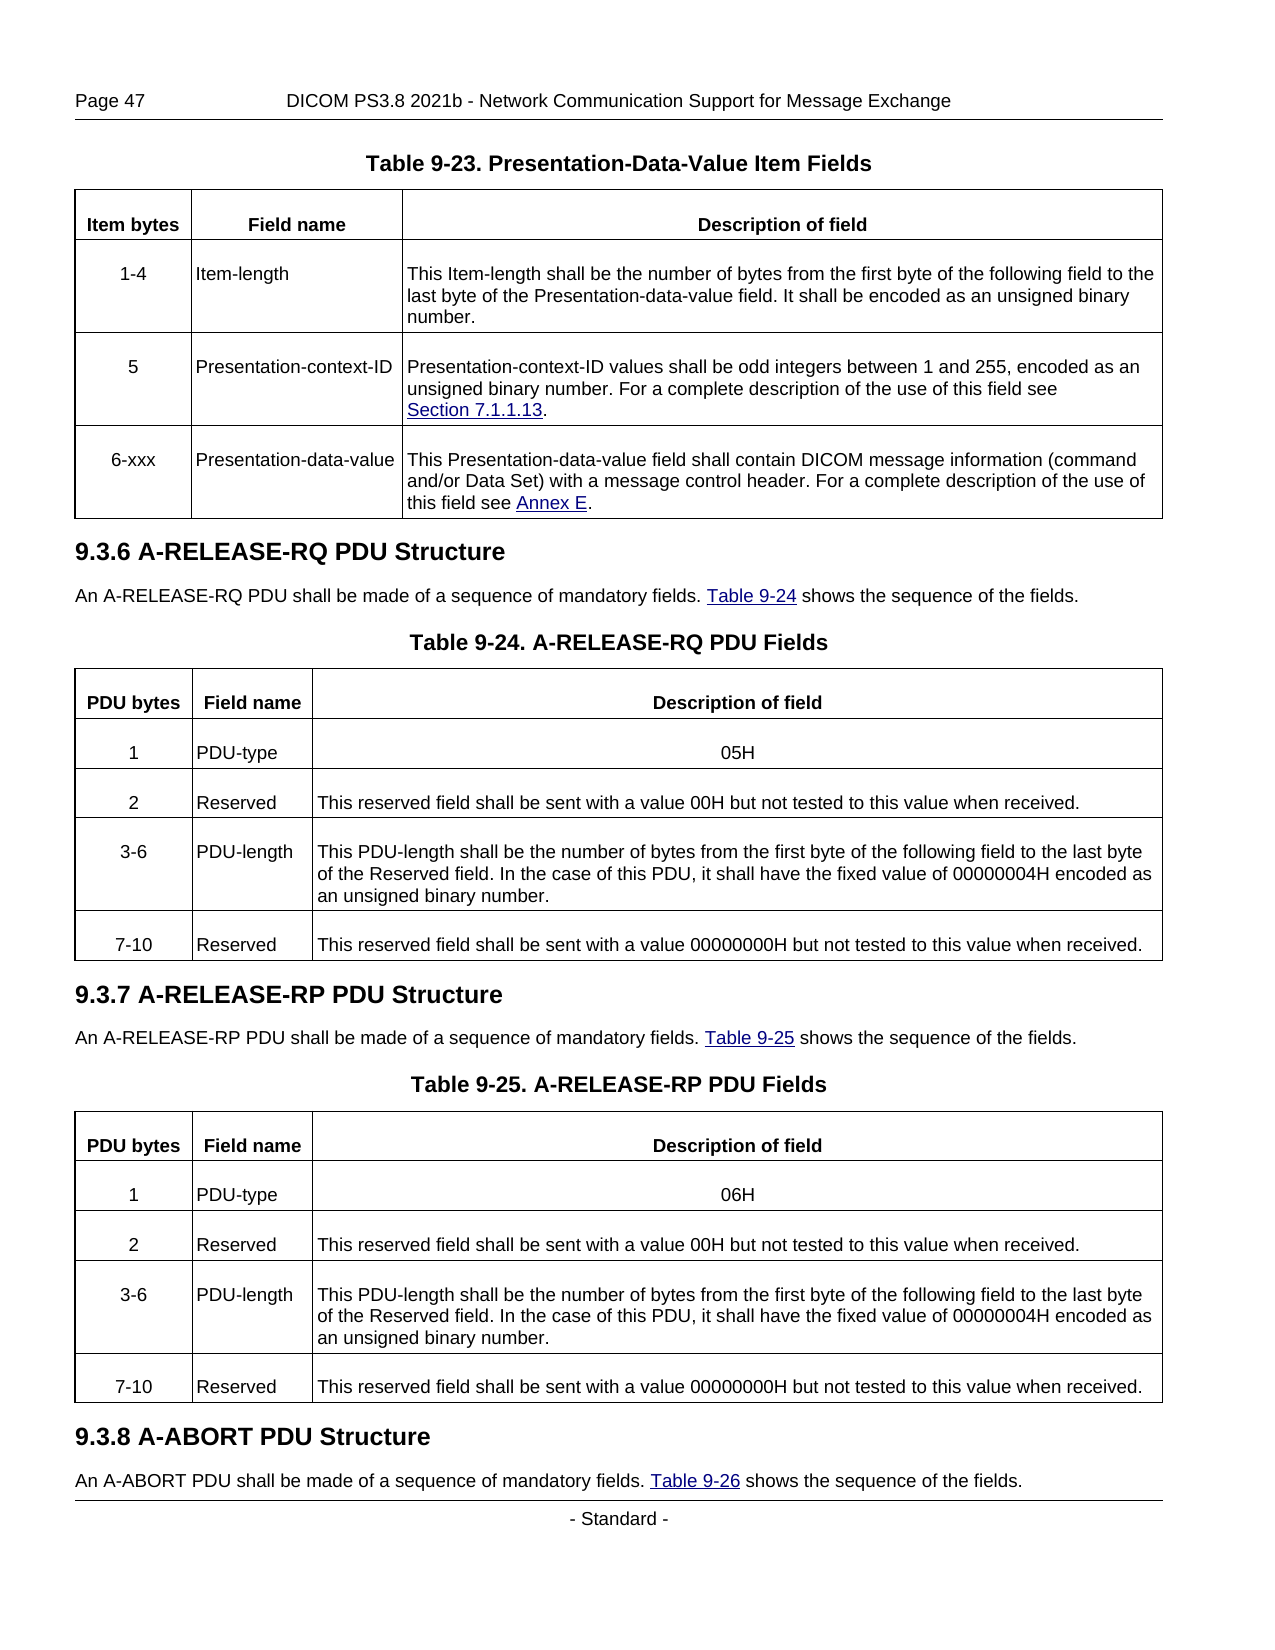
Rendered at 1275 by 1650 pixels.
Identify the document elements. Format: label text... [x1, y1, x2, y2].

table_cell 2 [76, 769, 192, 817]
table_cell 1 [76, 1161, 192, 1210]
table_cell PDU-length [193, 818, 312, 910]
text An A-RELEASE-RQ PDU shall be made of a sequence of mandatory fields. Table 9-24 shows the sequence of the fields. [75, 585, 1162, 606]
table_header Item bytes [76, 190, 191, 239]
table_header Description of field [313, 669, 1162, 718]
table_cell Item-length [192, 240, 402, 332]
text 9.3.8 A-ABORT PDU Structure [75, 1422, 1162, 1451]
table_cell Presentation-data-value [192, 426, 402, 517]
table_cell Presentation-context-ID values shall be odd integers between 1 and 255, encoded as an unsigned binary number. For a complete description of the use of this field see Section 7.1.1.13. [403, 333, 1162, 425]
table_cell 05H [313, 719, 1162, 768]
table_cell This PDU-length shall be the number of bytes from the first byte of the following field to the last byte of the Reserved field. In the case of this PDU, it shall have the fixed value of 00000004H encoded as an unsigned binary number. [313, 818, 1162, 910]
table_cell PDU-type [193, 1161, 312, 1210]
table_cell 7-10 [76, 911, 192, 960]
table_header Description of field [313, 1112, 1162, 1160]
table_cell 7-10 [76, 1354, 192, 1402]
table_cell 1 [76, 719, 192, 768]
table_cell This Item-length shall be the number of bytes from the first byte of the following field to the last byte of the Presentation-data-value field. It shall be encoded as an unsigned binary number. [403, 240, 1162, 332]
table_cell 6-xxx [76, 426, 191, 517]
table_cell This reserved field shall be sent with a value 00H but not tested to this value when received. [313, 1211, 1162, 1259]
table_header Description of field [403, 190, 1162, 239]
table_cell Reserved [193, 769, 312, 817]
text An A-RELEASE-RP PDU shall be made of a sequence of mandatory fields. Table 9-25 shows the sequence of the fields. [75, 1027, 1162, 1049]
table_cell This reserved field shall be sent with a value 00H but not tested to this value when received. [313, 769, 1162, 817]
table_cell 06H [313, 1161, 1162, 1210]
text Table 9-23. Presentation-Data-Value Item Fields [75, 150, 1162, 176]
table_header Field name [192, 190, 402, 239]
text An A-ABORT PDU shall be made of a sequence of mandatory fields. Table 9-26 shows the sequence of the fields. [75, 1469, 1162, 1491]
table_cell PDU-length [193, 1261, 312, 1352]
table_header PDU bytes [76, 669, 192, 718]
table_cell This reserved field shall be sent with a value 00000000H but not tested to this value when received. [313, 911, 1162, 960]
table_cell 3-6 [76, 1261, 192, 1352]
table_cell This Presentation-data-value field shall contain DICOM message information (command and/or Data Set) with a message control header. For a complete description of the use of this field see Annex E. [403, 426, 1162, 517]
table_header PDU bytes [76, 1112, 192, 1160]
table_cell Reserved [193, 1354, 312, 1402]
table_cell 2 [76, 1211, 192, 1259]
text 9.3.6 A-RELEASE-RQ PDU Structure [75, 537, 1162, 566]
table_cell Reserved [193, 1211, 312, 1259]
table_cell PDU-type [193, 719, 312, 768]
table_cell This reserved field shall be sent with a value 00000000H but not tested to this value when received. [313, 1354, 1162, 1402]
table_cell 1-4 [76, 240, 191, 332]
table_header Field name [193, 1112, 312, 1160]
table_cell This PDU-length shall be the number of bytes from the first byte of the following field to the last byte of the Reserved field. In the case of this PDU, it shall have the fixed value of 00000004H encoded as an unsigned binary number. [313, 1261, 1162, 1352]
text Table 9-24. A-RELEASE-RQ PDU Fields [75, 629, 1162, 655]
table_cell Presentation-context-ID [192, 333, 402, 425]
table_cell Reserved [193, 911, 312, 960]
text Table 9-25. A-RELEASE-RP PDU Fields [75, 1071, 1162, 1097]
text 9.3.7 A-RELEASE-RP PDU Structure [75, 979, 1162, 1008]
table_cell 5 [76, 333, 191, 425]
table_header Field name [193, 669, 312, 718]
table_cell 3-6 [76, 818, 192, 910]
